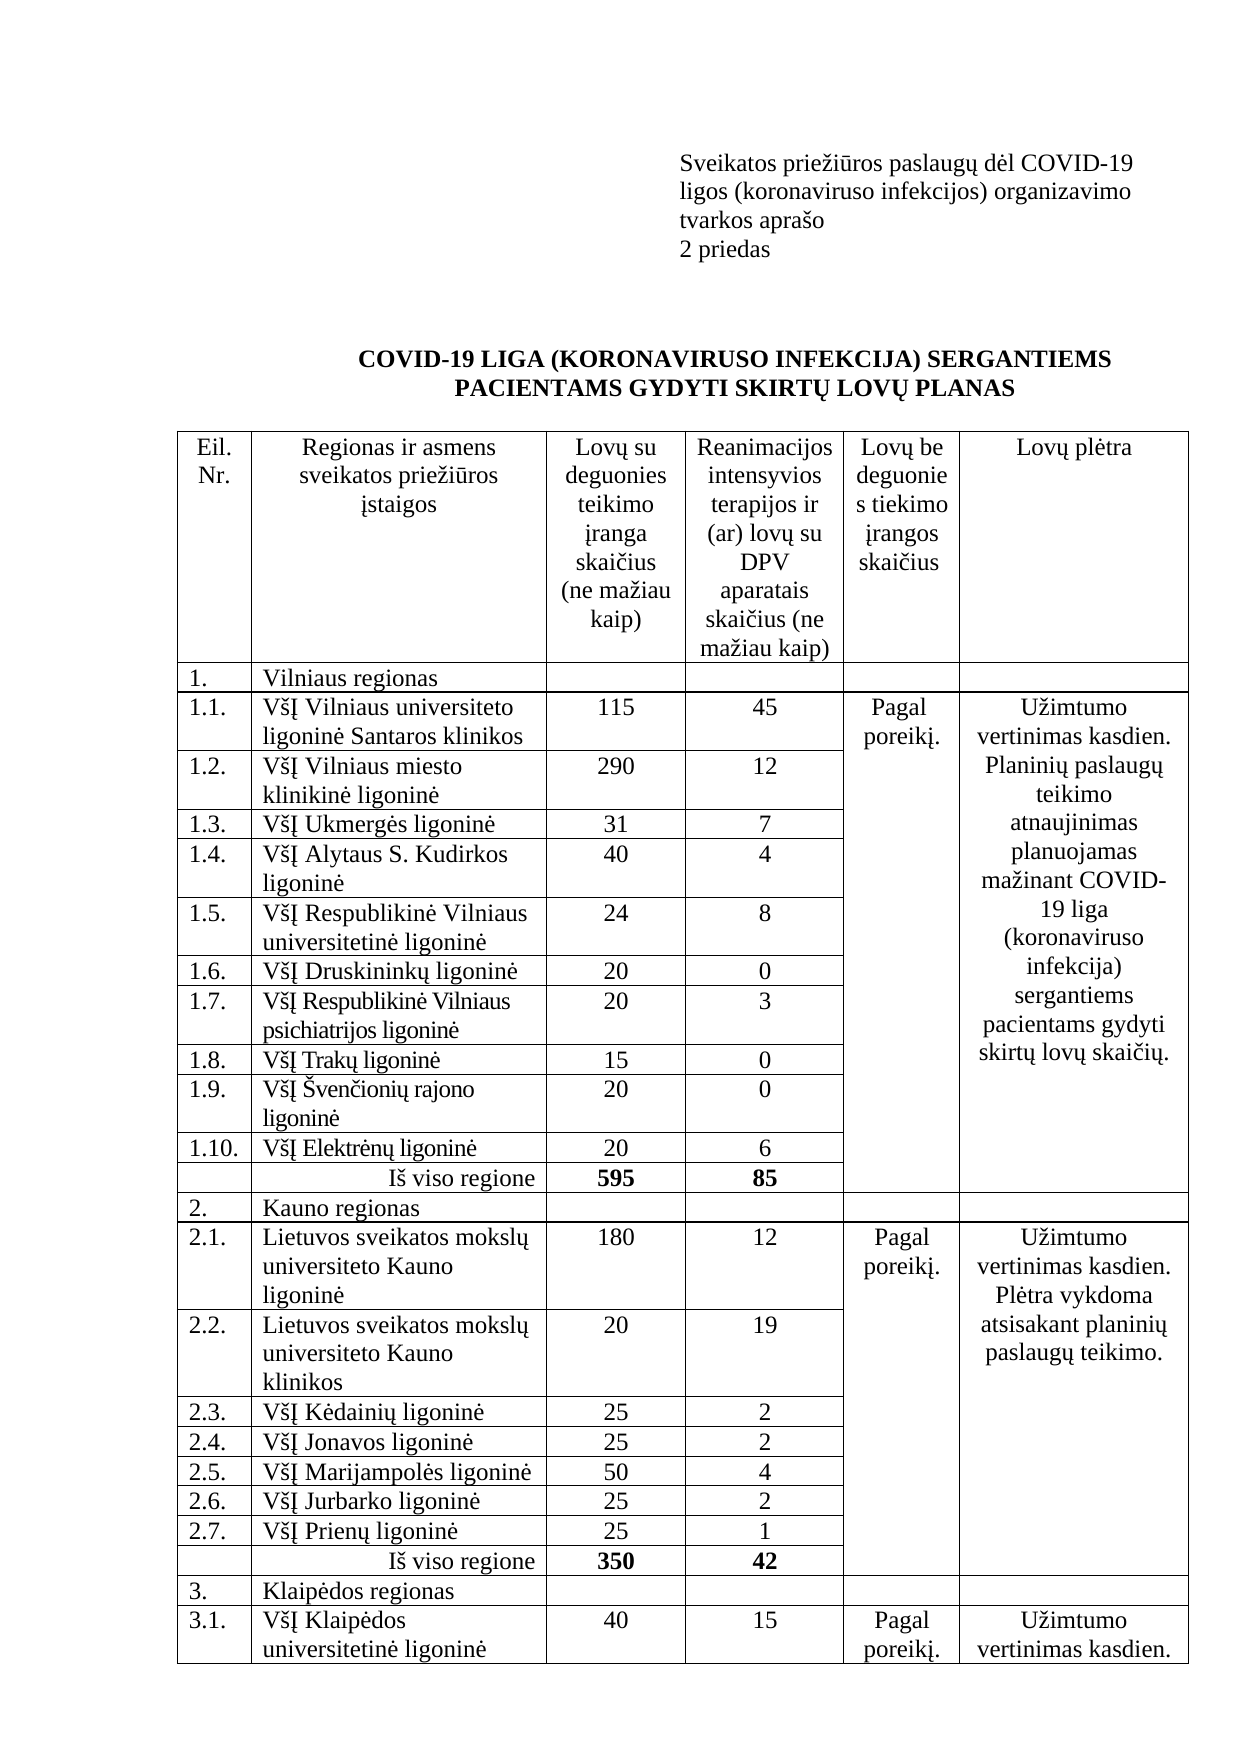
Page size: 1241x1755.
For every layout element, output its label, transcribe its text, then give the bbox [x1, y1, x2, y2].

table_cell VšĮ Respublikinė Vilniaus psichiatrijos ligoninė [252, 986, 546, 1044]
table_cell 0 [686, 956, 843, 985]
table_cell 2.2. [178, 1310, 251, 1396]
table_cell VšĮ Alytaus S. Kudirkos ligoninė [252, 839, 546, 897]
table_cell Vilniaus regionas [252, 663, 546, 691]
table_cell 1.3. [178, 810, 251, 838]
table_cell 2.3. [178, 1397, 251, 1426]
table_cell 15 [686, 1606, 843, 1663]
table_cell Užimtumo vertinimas kasdien. Plėtra vykdoma atsisakant planinių paslaugų teikimo. [960, 1223, 1188, 1575]
table_cell Kauno regionas [252, 1193, 546, 1221]
table_cell 1.4. [178, 839, 251, 897]
table_cell 3 [686, 986, 843, 1044]
table_cell [960, 1576, 1188, 1604]
table_cell 350 [547, 1546, 685, 1575]
table_cell 2.6. [178, 1486, 251, 1515]
table_cell 3.1. [178, 1606, 251, 1663]
table_cell [178, 1163, 251, 1192]
table_cell 2. [178, 1193, 251, 1221]
table_cell 2 [686, 1486, 843, 1515]
table_cell 12 [686, 751, 843, 808]
table_cell 31 [547, 810, 685, 838]
table_cell 25 [547, 1397, 685, 1426]
table_cell 25 [547, 1427, 685, 1456]
table_cell 40 [547, 839, 685, 897]
table_cell VšĮ Ukmergės ligoninė [252, 810, 546, 838]
table_cell Pagal poreikį. [844, 693, 959, 1192]
table_cell [844, 1193, 959, 1221]
table_cell [844, 663, 959, 691]
table_cell VšĮ Vilniaus miesto klinikinė ligoninė [252, 751, 546, 808]
table_header Eil. Nr. [178, 432, 251, 662]
table_cell 1.9. [178, 1075, 251, 1132]
table_cell 42 [686, 1546, 843, 1575]
table_cell 1.8. [178, 1045, 251, 1073]
table_cell [547, 663, 685, 691]
table_cell 1. [178, 663, 251, 691]
table_cell 0 [686, 1075, 843, 1132]
table_cell VšĮ Elektrėnų ligoninė [252, 1133, 546, 1162]
text COVID-19 LIGA (KORONAVIRUSO INFEKCIJA) SERGANTIEMS PACIENTAMS GYDYTI SKIRTŲ LOVŲ PLANAS [288, 344, 1181, 402]
table_cell [178, 1546, 251, 1575]
table_cell 15 [547, 1045, 685, 1073]
table_cell [686, 1193, 843, 1221]
table_cell 0 [686, 1045, 843, 1073]
table_cell VšĮ Trakų ligoninė [252, 1045, 546, 1073]
table_cell VšĮ Kėdainių ligoninė [252, 1397, 546, 1426]
table_cell VšĮ Jonavos ligoninė [252, 1427, 546, 1456]
table_cell [686, 663, 843, 691]
table_cell VšĮ Prienų ligoninė [252, 1516, 546, 1545]
text 2 priedas [177, 234, 1152, 263]
table_cell 19 [686, 1310, 843, 1396]
table_cell VšĮ Švenčionių rajono ligoninė [252, 1075, 546, 1132]
table_cell VšĮ Klaipėdos universitetinė ligoninė [252, 1606, 546, 1663]
table_cell Užimtumo vertinimas kasdien. [960, 1606, 1188, 1663]
table_cell 20 [547, 956, 685, 985]
table_cell 20 [547, 986, 685, 1044]
table_cell Pagal poreikį. [844, 1606, 959, 1663]
table_cell 1 [686, 1516, 843, 1545]
table_cell 85 [686, 1163, 843, 1192]
table_cell 115 [547, 693, 685, 750]
table_cell Pagal poreikį. [844, 1223, 959, 1575]
table_cell VšĮ Respublikinė Vilniaus universitetinė ligoninė [252, 898, 546, 955]
table_cell [547, 1193, 685, 1221]
table_cell 50 [547, 1457, 685, 1485]
table_cell [960, 663, 1188, 691]
table_cell 6 [686, 1133, 843, 1162]
table_cell Lietuvos sveikatos mokslų universiteto Kauno klinikos [252, 1310, 546, 1396]
table_cell VšĮ Jurbarko ligoninė [252, 1486, 546, 1515]
table_cell 8 [686, 898, 843, 955]
table_cell 2.4. [178, 1427, 251, 1456]
table_cell 20 [547, 1133, 685, 1162]
table_cell 3. [178, 1576, 251, 1604]
table_cell Užimtumo vertinimas kasdien. Planinių paslaugų teikimo atnaujinimas planuojamas mažinant COVID-19 liga (koronaviruso infekcija) sergantiems pacientams gydyti skirtų lovų skaičių. [960, 693, 1188, 1192]
table_cell 1.7. [178, 986, 251, 1044]
table_cell VšĮ Vilniaus universiteto ligoninė Santaros klinikos [252, 693, 546, 750]
table_header Lovų be deguonies tiekimo įrangos skaičius [844, 432, 959, 662]
table_cell Iš viso regione [252, 1546, 546, 1575]
table_cell 1.1. [178, 693, 251, 750]
table_cell [844, 1576, 959, 1604]
table_cell Iš viso regione [252, 1163, 546, 1192]
table_cell 1.10. [178, 1133, 251, 1162]
table_cell 595 [547, 1163, 685, 1192]
table_cell 2 [686, 1397, 843, 1426]
table_cell [960, 1193, 1188, 1221]
table_cell 24 [547, 898, 685, 955]
table_cell 12 [686, 1223, 843, 1309]
table_header Lovų su deguonies teikimo įranga skaičius (ne mažiau kaip) [547, 432, 685, 662]
table_cell 1.5. [178, 898, 251, 955]
table_cell 20 [547, 1310, 685, 1396]
table_header Regionas ir asmens sveikatos priežiūros įstaigos [252, 432, 546, 662]
table_cell VšĮ Marijampolės ligoninė [252, 1457, 546, 1485]
table_cell 7 [686, 810, 843, 838]
table_cell 180 [547, 1223, 685, 1309]
table_cell 290 [547, 751, 685, 808]
table_cell 40 [547, 1606, 685, 1663]
table_header Reanimacijos intensyvios terapijos ir (ar) lovų su DPV aparatais skaičius (ne mažiau kaip) [686, 432, 843, 662]
table_cell 2.1. [178, 1223, 251, 1309]
table_cell 2.7. [178, 1516, 251, 1545]
table_cell 2 [686, 1427, 843, 1456]
table_cell 25 [547, 1486, 685, 1515]
table_cell VšĮ Druskininkų ligoninė [252, 956, 546, 985]
table_cell [547, 1576, 685, 1604]
table_cell 1.2. [178, 751, 251, 808]
table_cell 1.6. [178, 956, 251, 985]
table_cell [686, 1576, 843, 1604]
table_cell 4 [686, 839, 843, 897]
table_cell 4 [686, 1457, 843, 1485]
table_cell Klaipėdos regionas [252, 1576, 546, 1604]
table_cell 45 [686, 693, 843, 750]
table_cell 25 [547, 1516, 685, 1545]
table_cell Lietuvos sveikatos mokslų universiteto Kauno ligoninė [252, 1223, 546, 1309]
table_cell 2.5. [178, 1457, 251, 1485]
table_cell 20 [547, 1075, 685, 1132]
table_header Lovų plėtra [960, 432, 1188, 662]
text Sveikatos priežiūros paslaugų dėl COVID-19 ligos (koronaviruso infekcijos) organizavimo tvarkos aprašo [679, 148, 1152, 234]
